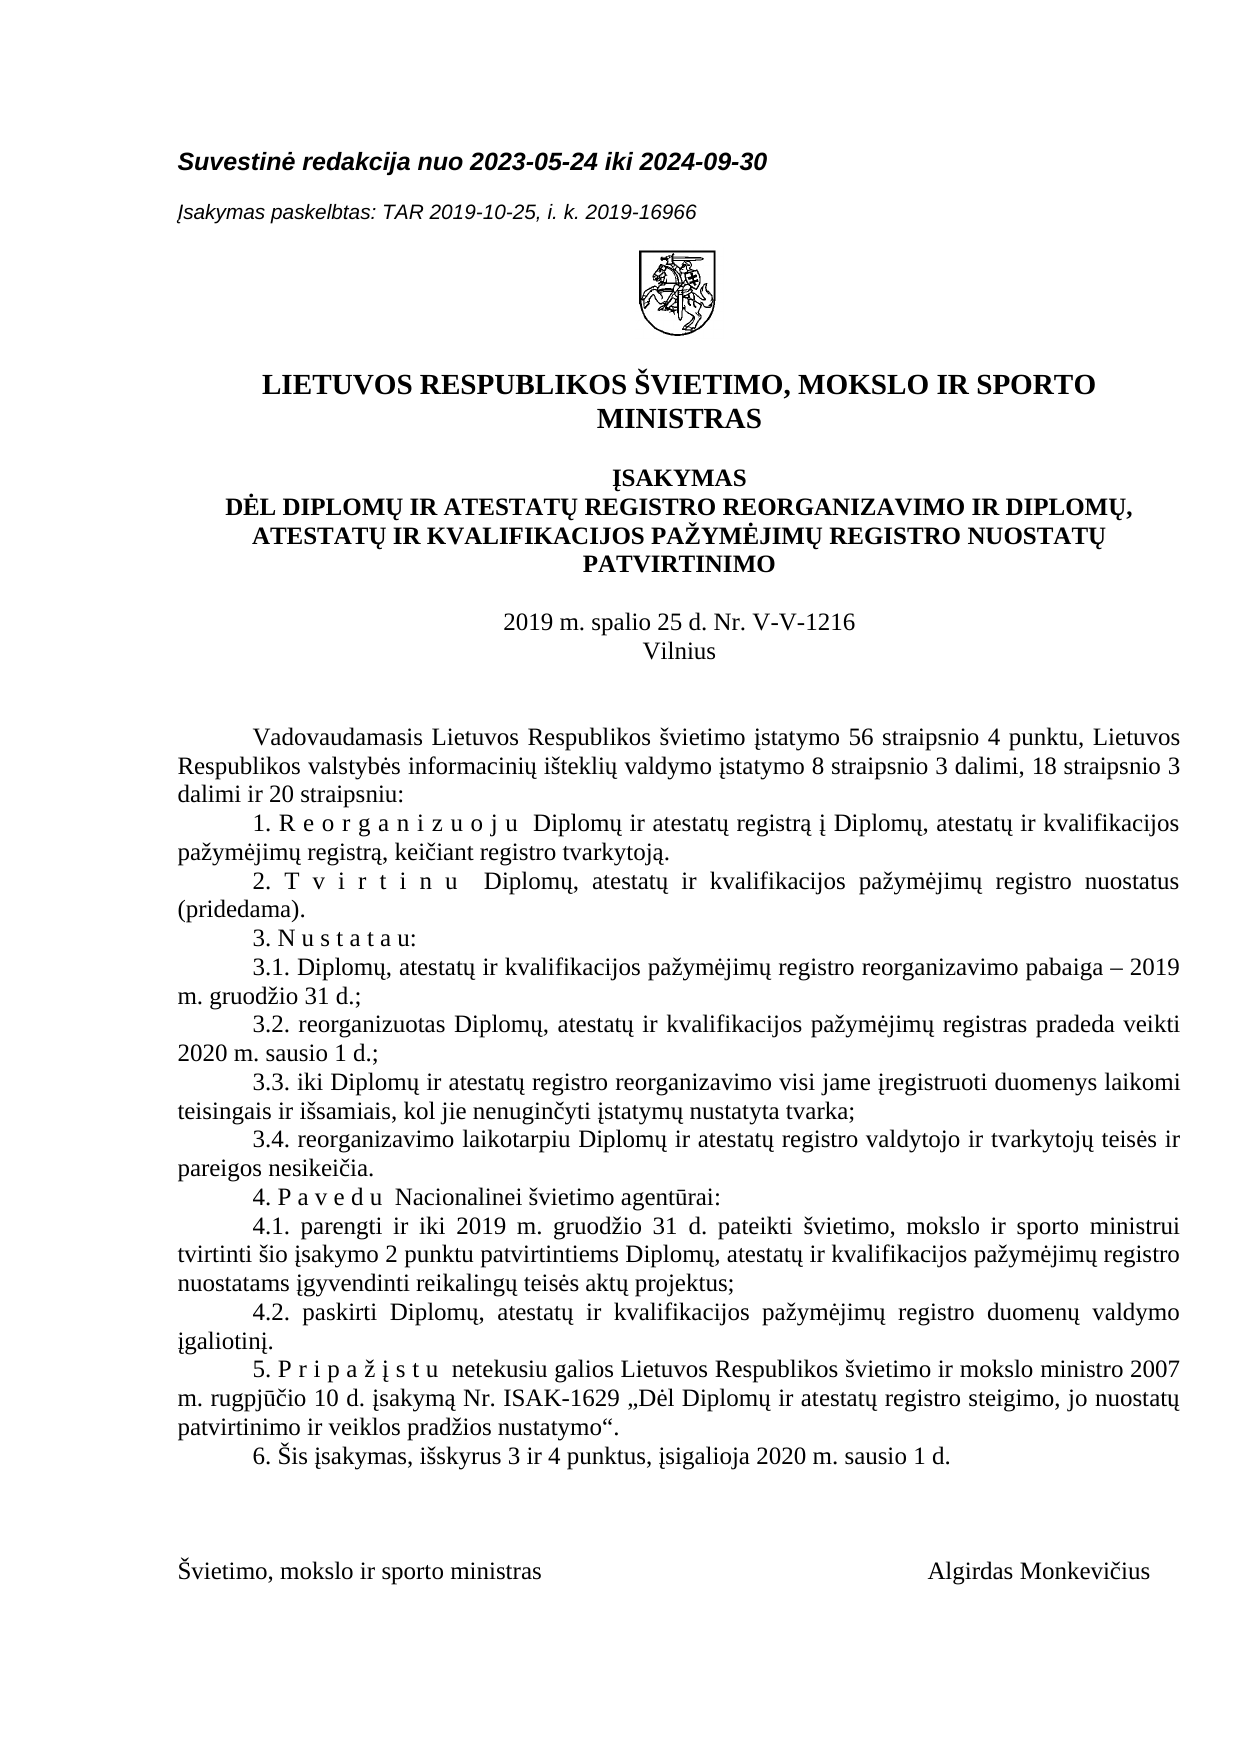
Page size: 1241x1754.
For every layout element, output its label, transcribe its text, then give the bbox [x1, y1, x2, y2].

text 3.1. Diplomų, atestatų ir kvalifikacijos pažymėjimų registro reorganizavimo pabaiga – 2019 m. gruodžio 31 d.; [177, 952, 1181, 1009]
text 2019 m. spalio 25 d. Nr. V-V-1216 [177, 607, 1181, 636]
text 3.4. reorganizavimo laikotarpiu Diplomų ir atestatų registro valdytojo ir tvarkytojų teisės ir pareigos nesikeičia. [177, 1124, 1181, 1182]
text Suvestinė redakcija nuo 2023-05-24 iki 2024-09-30 [177, 147, 1181, 176]
text Vilnius [177, 636, 1181, 664]
text DĖL DIPLOMŲ IR ATESTATŲ REGISTRO REORGANIZAVIMO IR DIPLOMŲ, ATESTATŲ IR KVALIFIKACIJOS PAŽYMĖJIMŲ REGISTRO NUOSTATŲ PATVIRTINIMO [177, 492, 1181, 578]
text 3.2. reorganizuotas Diplomų, atestatų ir kvalifikacijos pažymėjimų registras pradeda veikti 2020 m. sausio 1 d.; [177, 1009, 1181, 1067]
text Įsakymas paskelbtas: TAR 2019-10-25, i. k. 2019-16966 [177, 199, 1181, 223]
text 4.1. parengti ir iki 2019 m. gruodžio 31 d. pateikti švietimo, mokslo ir sporto ministrui tvirtinti šio įsakymo 2 punktu patvirtintiems Diplomų, atestatų ir kvalifikacijos pažymėjimų registro nuostatams įgyvendinti reikalingų teisės aktų projektus; [177, 1211, 1181, 1297]
text Švietimo, mokslo ir sporto ministras Algirdas Monkevičius [177, 1556, 1181, 1584]
text 3.3. iki Diplomų ir atestatų registro reorganizavimo visi jame įregistruoti duomenys laikomi teisingais ir išsamiais, kol jie nenuginčyti įstatymų nustatyta tvarka; [177, 1067, 1181, 1124]
text 5. P r i p a ž į s t u netekusiu galios Lietuvos Respublikos švietimo ir mokslo ministro 2007 m. rugpjūčio 10 d. įsakymą Nr. ISAK-1629 „Dėl Diplomų ir atestatų registro steigimo, jo nuostatų patvirtinimo ir veiklos pradžios nustatymo“. [177, 1354, 1181, 1441]
text 4. P a v e d u Nacionalinei švietimo agentūrai: [177, 1182, 1181, 1211]
text 4.2. paskirti Diplomų, atestatų ir kvalifikacijos pažymėjimų registro duomenų valdymo įgaliotinį. [177, 1297, 1181, 1354]
text 2. T v i r t i n u Diplomų, atestatų ir kvalifikacijos pažymėjimų registro nuostatus (pridedama). [177, 866, 1181, 923]
text Vadovaudamasis Lietuvos Respublikos švietimo įstatymo 56 straipsnio 4 punktu, Lietuvos Respublikos valstybės informacinių išteklių valdymo įstatymo 8 straipsnio 3 dalimi, 18 straipsnio 3 dalimi ir 20 straipsniu: [177, 722, 1181, 808]
text LIETUVOS RESPUBLIKOS ŠVIETIMO, MOKSLO IR SPORTO MINISTRAS [177, 367, 1181, 434]
text 3. N u s t a t a u: [177, 923, 1181, 952]
text 1. R e o r g a n i z u o j u Diplomų ir atestatų registrą į Diplomų, atestatų ir kvalifikacijos pažymėjimų registrą, keičiant registro tvarkytoją. [177, 808, 1181, 866]
text ĮSAKYMAS [177, 463, 1181, 492]
text 6. Šis įsakymas, išskyrus 3 ir 4 punktus, įsigalioja 2020 m. sausio 1 d. [177, 1441, 1181, 1469]
